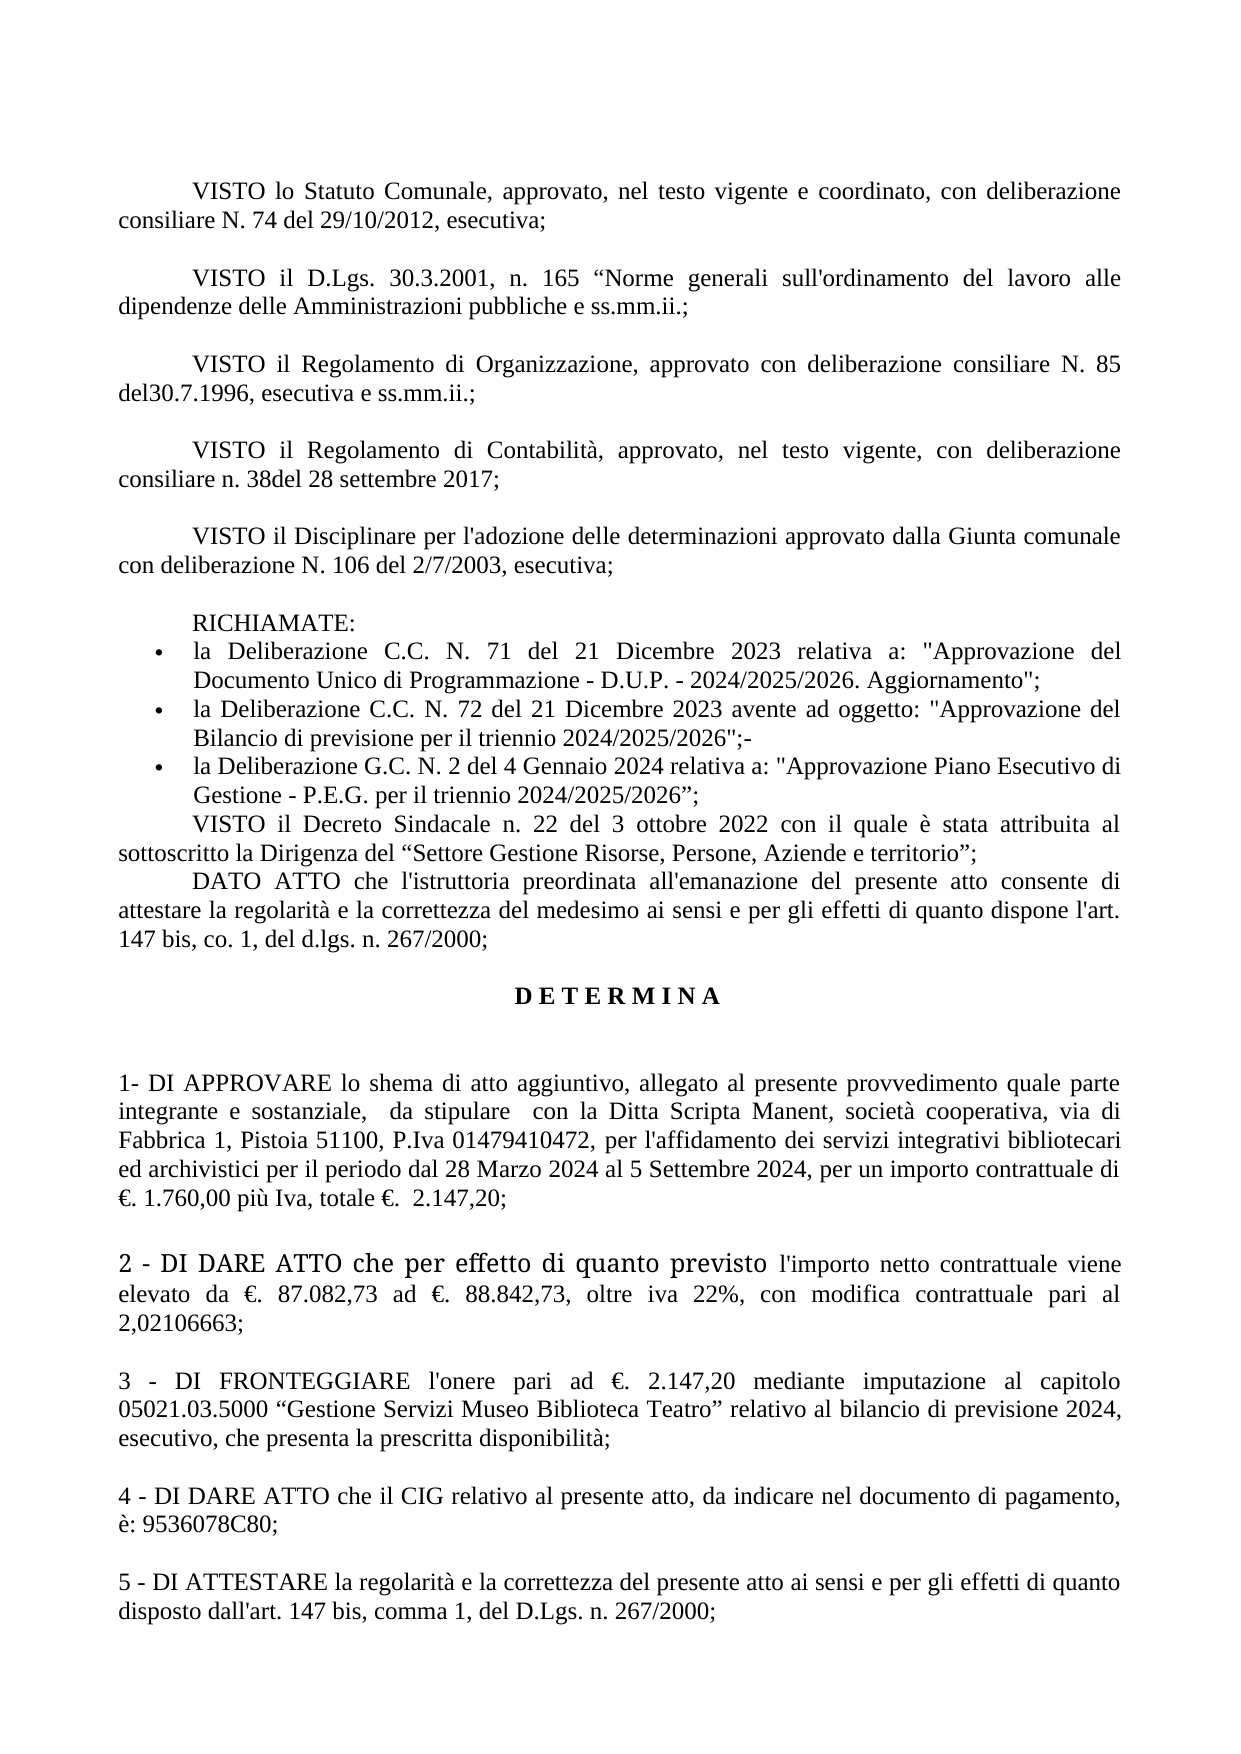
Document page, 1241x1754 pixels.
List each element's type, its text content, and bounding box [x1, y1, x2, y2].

text VISTO il Regolamento di Organizzazione, approvato con deliberazione consiliare N. 85 del30.7.1996, esecutiva e ss.mm.ii.; [118, 349, 1122, 406]
text 3 - DI FRONTEGGIARE l'onere pari ad €. 2.147,20 mediante imputazione al capitolo 05021.03.5000 “Gestione Servizi Museo Biblioteca Teatro” relativo al bilancio di previsione 2024, esecutivo, che presenta la prescritta disponibilità; [118, 1366, 1122, 1452]
text RICHIAMATE: [118, 608, 1122, 636]
list la Deliberazione G.C. N. 2 del 4 Gennaio 2024 relativa a: "Approvazione Piano Esecutivo di Gestione - P.E.G. per il triennio 2024/2025/2026”; [156, 751, 1122, 809]
list la Deliberazione C.C. N. 71 del 21 Dicembre 2023 relativa a: "Approvazione del Documento Unico di Programmazione - D.U.P. - 2024/2025/2026. Aggiornamento"; [156, 636, 1122, 694]
text VISTO il D.Lgs. 30.3.2001, n. 165 “Norme generali sull'ordinamento del lavoro alle dipendenze delle Amministrazioni pubbliche e ss.mm.ii.; [118, 263, 1122, 320]
text 1- DI APPROVARE lo shema di atto aggiuntivo, allegato al presente provvedimento quale parte integrante e sostanziale, da stipulare con la Ditta Scripta Manent, società cooperativa, via di Fabbrica 1, Pistoia 51100, P.Iva 01479410472, per l'affidamento dei servizi integrativi bibliotecari ed archivistici per il periodo dal 28 Marzo 2024 al 5 Settembre 2024, per un importo contrattuale di €. 1.760,00 più Iva, totale €. 2.147,20; [118, 1068, 1122, 1211]
text VISTO il Decreto Sindacale n. 22 del 3 ottobre 2022 con il quale è stata attribuita al sottoscritto la Dirigenza del “Settore Gestione Risorse, Persone, Aziende e territorio”; [118, 809, 1122, 866]
list la Deliberazione C.C. N. 72 del 21 Dicembre 2023 avente ad oggetto: "Approvazione del Bilancio di previsione per il triennio 2024/2025/2026";- [156, 694, 1122, 751]
text VISTO il Disciplinare per l'adozione delle determinazioni approvato dalla Giunta comunale con deliberazione N. 106 del 2/7/2003, esecutiva; [118, 521, 1122, 579]
text DATO ATTO che l'istruttoria preordinata all'emanazione del presente atto consente di attestare la regolarità e la correttezza del medesimo ai sensi e per gli effetti di quanto dispone l'art. 147 bis, co. 1, del d.lgs. n. 267/2000; [118, 866, 1122, 953]
text D E T E R M I N A [118, 981, 1122, 1010]
text VISTO lo Statuto Comunale, approvato, nel testo vigente e coordinato, con deliberazione consiliare N. 74 del 29/10/2012, esecutiva; [118, 176, 1122, 234]
text 4 - DI DARE ATTO che il CIG relativo al presente atto, da indicare nel documento di pagamento, è: 9536078C80; [118, 1481, 1122, 1538]
text 2 - DI DARE ATTO che per effetto di quanto previsto l'importo netto contrattuale viene elevato da €. 87.082,73 ad €. 88.842,73, oltre iva 22%, con modifica contrattuale pari al 2,02106663; [118, 1245, 1122, 1337]
text 5 - DI ATTESTARE la regolarità e la correttezza del presente atto ai sensi e per gli effetti di quanto disposto dall'art. 147 bis, comma 1, del D.Lgs. n. 267/2000; [118, 1567, 1122, 1624]
text VISTO il Regolamento di Contabilità, approvato, nel testo vigente, con deliberazione consiliare n. 38del 28 settembre 2017; [118, 435, 1122, 493]
